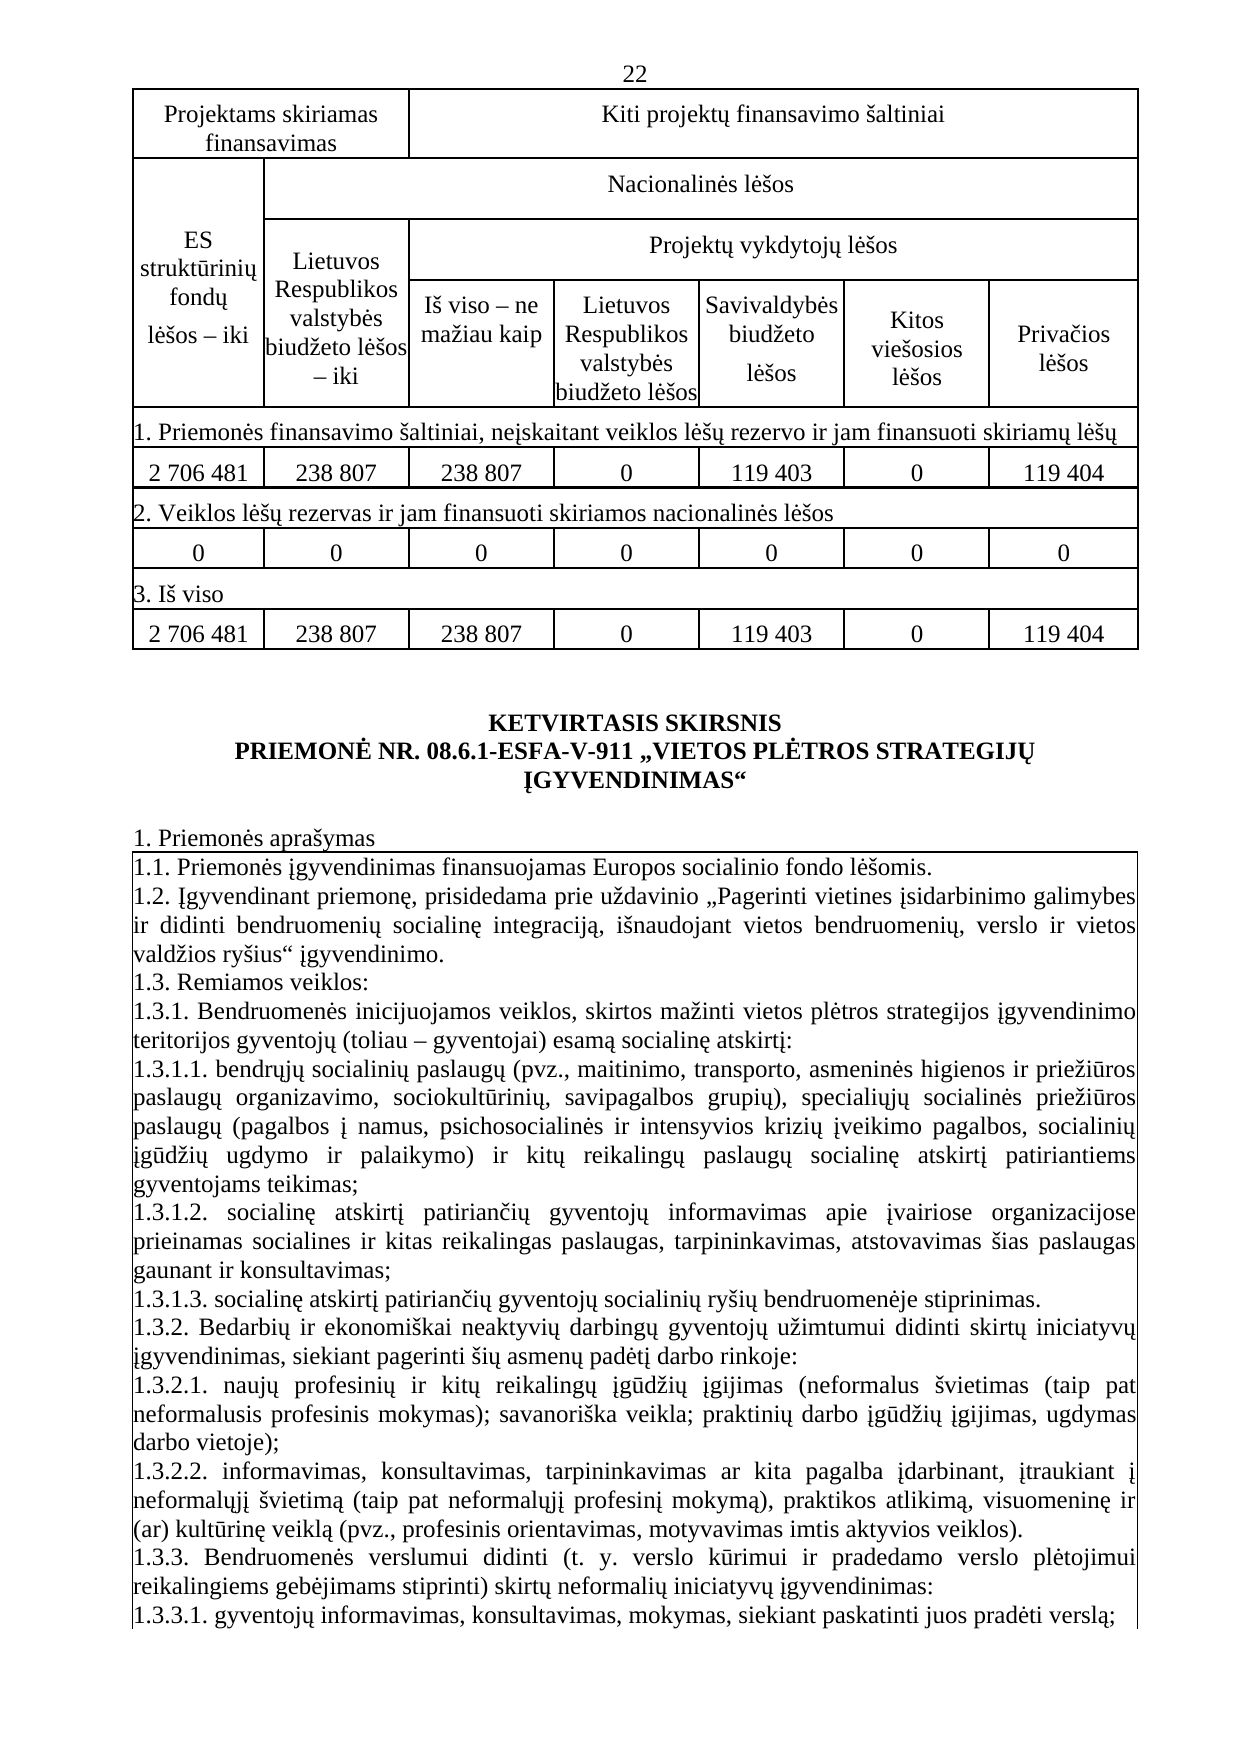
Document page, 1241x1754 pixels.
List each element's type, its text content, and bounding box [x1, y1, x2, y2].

table_cell 0 [410, 529, 553, 567]
table_cell 0 [845, 448, 988, 486]
table_cell 0 [555, 610, 698, 648]
table_cell 0 [700, 529, 843, 567]
text KETVIRTASIS SKIRSNIS [133, 708, 1137, 736]
table_cell 1.3. Remiamos veiklos: 1.3.1. Bendruomenės inicijuojamos veiklos, skirtos mažinti vietos plėtros strategijos įgyvendinimo teritorijos gyventojų (toliau – gyventojai) esamą socialinę atskirtį: 1.3.1.1. bendrųjų socialinių paslaugų (pvz., maitinimo, transporto, asmeninės higienos ir priežiūros paslaugų organizavimo, sociokultūrinių, savipagalbos grupių), specialiųjų socialinės priežiūros paslaugų (pagalbos į namus, psichosocialinės ir intensyvios krizių įveikimo pagalbos, socialinių įgūdžių ugdymo ir palaikymo) ir kitų reikalingų paslaugų socialinę atskirtį patiriantiems gyventojams teikimas; 1.3.1.2. socialinę atskirtį patiriančių gyventojų informavimas apie įvairiose organizacijose prieinamas socialines ir kitas reikalingas paslaugas, tarpininkavimas, atstovavimas šias paslaugas gaunant ir konsultavimas; 1.3.1.3. socialinę atskirtį patiriančių gyventojų socialinių ryšių bendruomenėje stiprinimas. 1.3.2. Bedarbių ir ekonomiškai neaktyvių darbingų gyventojų užimtumui didinti skirtų iniciatyvų įgyvendinimas, siekiant pagerinti šių asmenų padėtį darbo rinkoje: 1.3.2.1. naujų profesinių ir kitų reikalingų įgūdžių įgijimas (neformalus švietimas (taip pat neformalusis profesinis mokymas); savanoriška veikla; praktinių darbo įgūdžių įgijimas, ugdymas darbo vietoje); 1.3.2.2. informavimas, konsultavimas, tarpininkavimas ar kita pagalba įdarbinant, įtraukiant į neformalųjį švietimą (taip pat neformalųjį profesinį mokymą), praktikos atlikimą, visuomeninę ir (ar) kultūrinę veiklą (pvz., profesinis orientavimas, motyvavimas imtis aktyvios veiklos). 1.3.3. Bendruomenės verslumui didinti (t. y. verslo kūrimui ir pradedamo verslo plėtojimui reikalingiems gebėjimams stiprinti) skirtų neformalių iniciatyvų įgyvendinimas: 1.3.3.1. gyventojų informavimas, konsultavimas, mokymas, siekiant paskatinti juos pradėti verslą; [133, 968, 1137, 1629]
table_cell Lietuvos Respublikos valstybės biudžeto lėšos [555, 281, 698, 406]
table_cell Privačios lėšos [990, 281, 1137, 406]
text PRIEMONĖ NR. 08.6.1-ESFA-V-911 „VIETOS PLĖTROS STRATEGIJŲ ĮGYVENDINIMAS“ [133, 736, 1137, 794]
table_cell 238 807 [265, 448, 408, 486]
table_cell Kitos viešosios lėšos [845, 281, 988, 406]
table_cell Iš viso – ne mažiau kaip [410, 281, 553, 406]
table_cell 1.2. Įgyvendinant priemonę, prisidedama prie uždavinio „Pagerinti vietines įsidarbinimo galimybes ir didinti bendruomenių socialinę integraciją, išnaudojant vietos bendruomenių, verslo ir vietos valdžios ryšius“ įgyvendinimo. [133, 881, 1137, 967]
table_cell 238 807 [410, 610, 553, 648]
table_cell 0 [845, 610, 988, 648]
table_header Kiti projektų finansavimo šaltiniai [410, 90, 1137, 157]
table_cell 119 404 [990, 448, 1137, 486]
table_cell 2 706 481 [134, 448, 263, 486]
table_cell Lietuvos Respublikos valstybės biudžeto lėšos – iki [265, 220, 408, 406]
table_cell 1. Priemonės finansavimo šaltiniai, neįskaitant veiklos lėšų rezervo ir jam finansuoti skiriamų lėšų [134, 408, 1137, 446]
table_cell 2 706 481 [134, 610, 263, 648]
table_cell Projektų vykdytojų lėšos [410, 220, 1137, 279]
table_cell 2. Veiklos lėšų rezervas ir jam finansuoti skiriamos nacionalinės lėšos [134, 489, 1137, 527]
table_header 1.1. Priemonės įgyvendinimas finansuojamas Europos socialinio fondo lėšomis. [133, 853, 1137, 881]
table_cell 0 [134, 529, 263, 567]
table_cell Savivaldybės biudžeto lėšos [700, 281, 843, 406]
table_cell 0 [990, 529, 1137, 567]
table_header Projektams skiriamas finansavimas [134, 90, 408, 157]
table_cell 3. Iš viso [134, 569, 1137, 608]
table_cell 238 807 [265, 610, 408, 648]
table_cell 238 807 [410, 448, 553, 486]
table_cell 0 [845, 529, 988, 567]
table_cell 119 404 [990, 610, 1137, 648]
table_cell 0 [555, 448, 698, 486]
table_cell 119 403 [700, 448, 843, 486]
text 1. Priemonės aprašymas [133, 823, 1137, 851]
table_cell 0 [555, 529, 698, 567]
table_cell Nacionalinės lėšos [265, 159, 1137, 218]
table_cell 0 [265, 529, 408, 567]
table_cell 119 403 [700, 610, 843, 648]
table_cell ES struktūrinių fondų lėšos – iki [134, 159, 263, 406]
